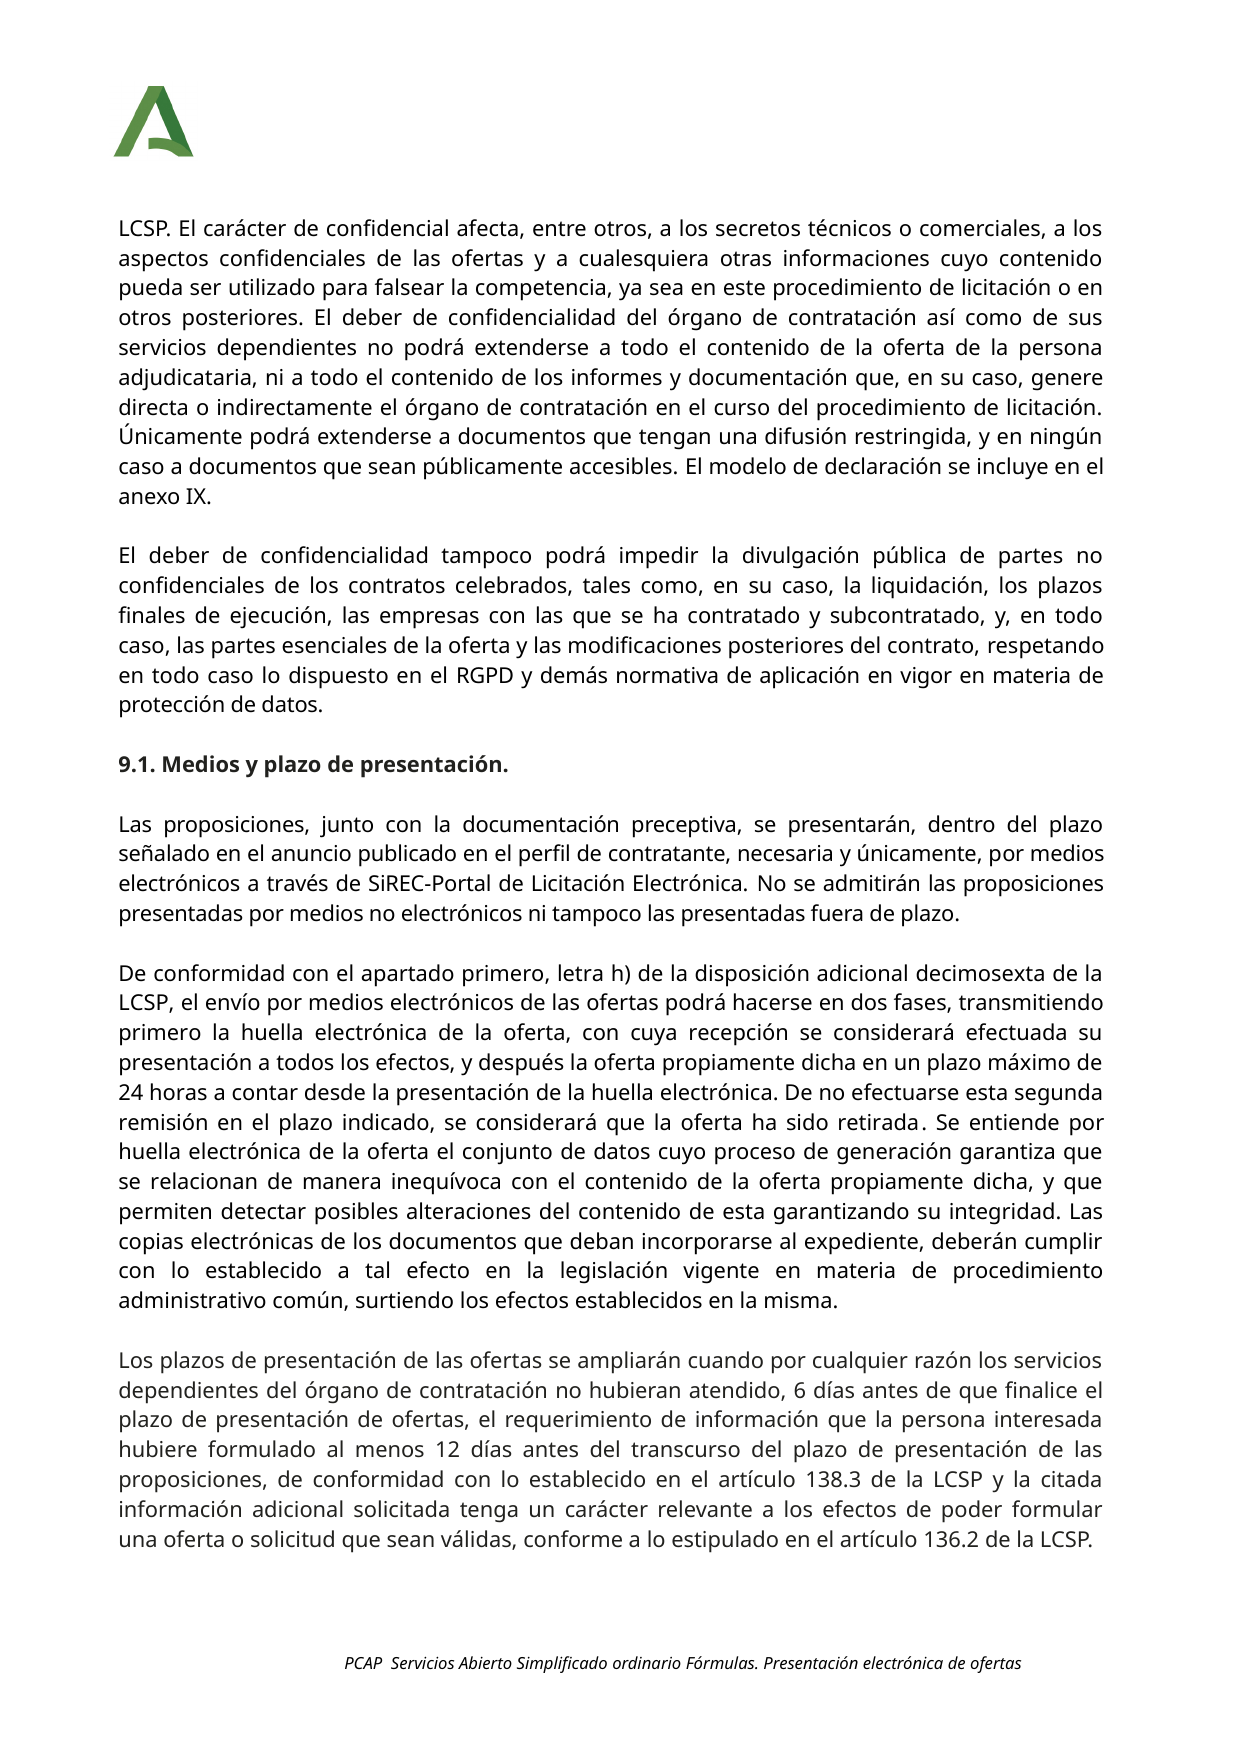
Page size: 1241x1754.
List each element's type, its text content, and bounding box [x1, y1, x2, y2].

text De conformidad con el apartado primero, letra h) de la disposición adicional decimosexta de la LCSP, el envío por medios electrónicos de las ofertas podrá hacerse en dos fases, transmitiendo primero la huella electrónica de la oferta, con cuya recepción se considerará efectuada su presentación a todos los efectos, y después la oferta propiamente dicha en un plazo máximo de 24 horas a contar desde la presentación de la huella electrónica. De no efectuarse esta segunda remisión en el plazo indicado, se considerará que la oferta ha sido retirada. Se entiende por huella electrónica de la oferta el conjunto de datos cuyo proceso de generación garantiza que se relacionan de manera inequívoca con el contenido de la oferta propiamente dicha, y que permiten detectar posibles alteraciones del contenido de esta garantizando su integridad. Las copias electrónicas de los documentos que deban incorporarse al expediente, deberán cumplir con lo establecido a tal efecto en la legislación vigente en materia de procedimiento administrativo común, surtiendo los efectos establecidos en la misma. [118, 957, 1104, 1315]
text El deber de confidencialidad tampoco podrá impedir la divulgación pública de partes no confidenciales de los contratos celebrados, tales como, en su caso, la liquidación, los plazos finales de ejecución, las empresas con las que se ha contratado y subcontratado, y, en todo caso, las partes esenciales de la oferta y las modificaciones posteriores del contrato, respetando en todo caso lo dispuesto en el RGPD y demás normativa de aplicación en vigor en materia de protección de datos. [118, 540, 1104, 719]
text Las proposiciones, junto con la documentación preceptiva, se presentarán, dentro del plazo señalado en el anuncio publicado en el perfil de contratante, necesaria y únicamente, por medios electrónicos a través de SiREC-Portal de Licitación Electrónica. No se admitirán las proposiciones presentadas por medios no electrónicos ni tampoco las presentadas fuera de plazo. [118, 808, 1104, 928]
text Los plazos de presentación de las ofertas se ampliarán cuando por cualquier razón los servicios dependientes del órgano de contratación no hubieran atendido, 6 días antes de que finalice el plazo de presentación de ofertas, el requerimiento de información que la persona interesada hubiere formulado al menos 12 días antes del transcurso del plazo de presentación de las proposiciones, de conformidad con lo establecido en el artículo 138.3 de la LCSP y la citada información adicional solicitada tenga un carácter relevante a los efectos de poder formular una oferta o solicitud que sean válidas, conforme a lo estipulado en el artículo 136.2 de la LCSP. [118, 1345, 1104, 1553]
text LCSP. El carácter de confidencial afecta, entre otros, a los secretos técnicos o comerciales, a los aspectos confidenciales de las ofertas y a cualesquiera otras informaciones cuyo contenido pueda ser utilizado para falsear la competencia, ya sea en este procedimiento de licitación o en otros posteriores. El deber de confidencialidad del órgano de contratación así como de sus servicios dependientes no podrá extenderse a todo el contenido de la oferta de la persona adjudicataria, ni a todo el contenido de los informes y documentación que, en su caso, genere directa o indirectamente el órgano de contratación en el curso del procedimiento de licitación. Únicamente podrá extenderse a documentos que tengan una difusión restringida, y en ningún caso a documentos que sean públicamente accesibles. El modelo de declaración se incluye en el anexo IX. [118, 213, 1104, 511]
text 9.1. Medios y plazo de presentación. [118, 749, 1104, 779]
picture [109, 81, 198, 161]
